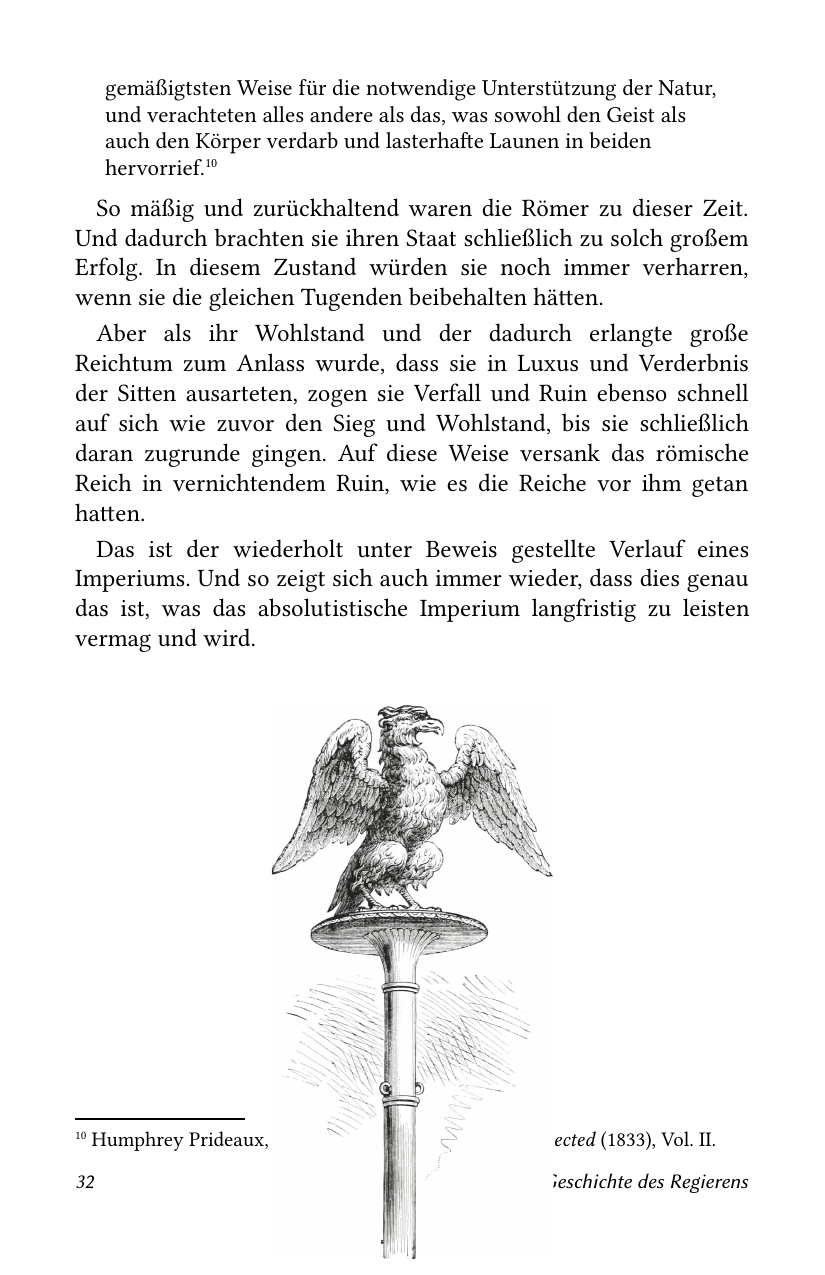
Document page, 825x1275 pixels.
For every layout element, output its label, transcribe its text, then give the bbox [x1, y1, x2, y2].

text So mäßig und zurückhaltend waren die Römer zu dieser Zeit. Und dadurch brachten sie ihren Staat schließlich zu solch großem Erfolg. In diesem Zustand würden sie noch immer verharren, wenn sie die gleichen Tugenden beibehalten hätten. [75, 194, 750, 312]
text Humphrey Prideaux, The Old and New Testament Connected (1833), Vol. II. [75, 1128, 271, 1152]
text Humphrey Prideaux, The Old and New Testament Connected (1833), Vol. II. [554, 1128, 750, 1152]
picture [271, 705, 554, 1259]
text ...allen Arten der üppigsten Kost. Dennoch wollten sie nicht mehr davon anrühren, als nötig war, und zwar in der gemäßigtsten Weise für die notwendige Unterstützung der Natur, und verachteten alles andere als das, was sowohl den Geist als auch den Körper verdarb und lasterhafte Launen in beiden hervorrief. [105, 75, 720, 181]
text Das ist der wiederholt unter Beweis gestellte Verlauf eines Imperiums. Und so zeigt sich auch immer wieder, dass dies genau das ist, was das absolutistische Imperium langfristig zu leisten vermag und wird. [75, 534, 750, 653]
text Aber als ihr Wohlstand und der dadurch erlangte große Reichtum zum Anlass wurde, dass sie in Luxus und Verderbnis der Sitten ausarteten, zogen sie Verfall und Ruin ebenso schnell auf sich wie zuvor den Sieg und Wohlstand, bis sie schließlich daran zugrunde gingen. Auf diese Weise versank das römische Reich in vernichtendem Ruin, wie es die Reiche vor ihm getan hatten. [75, 319, 750, 527]
